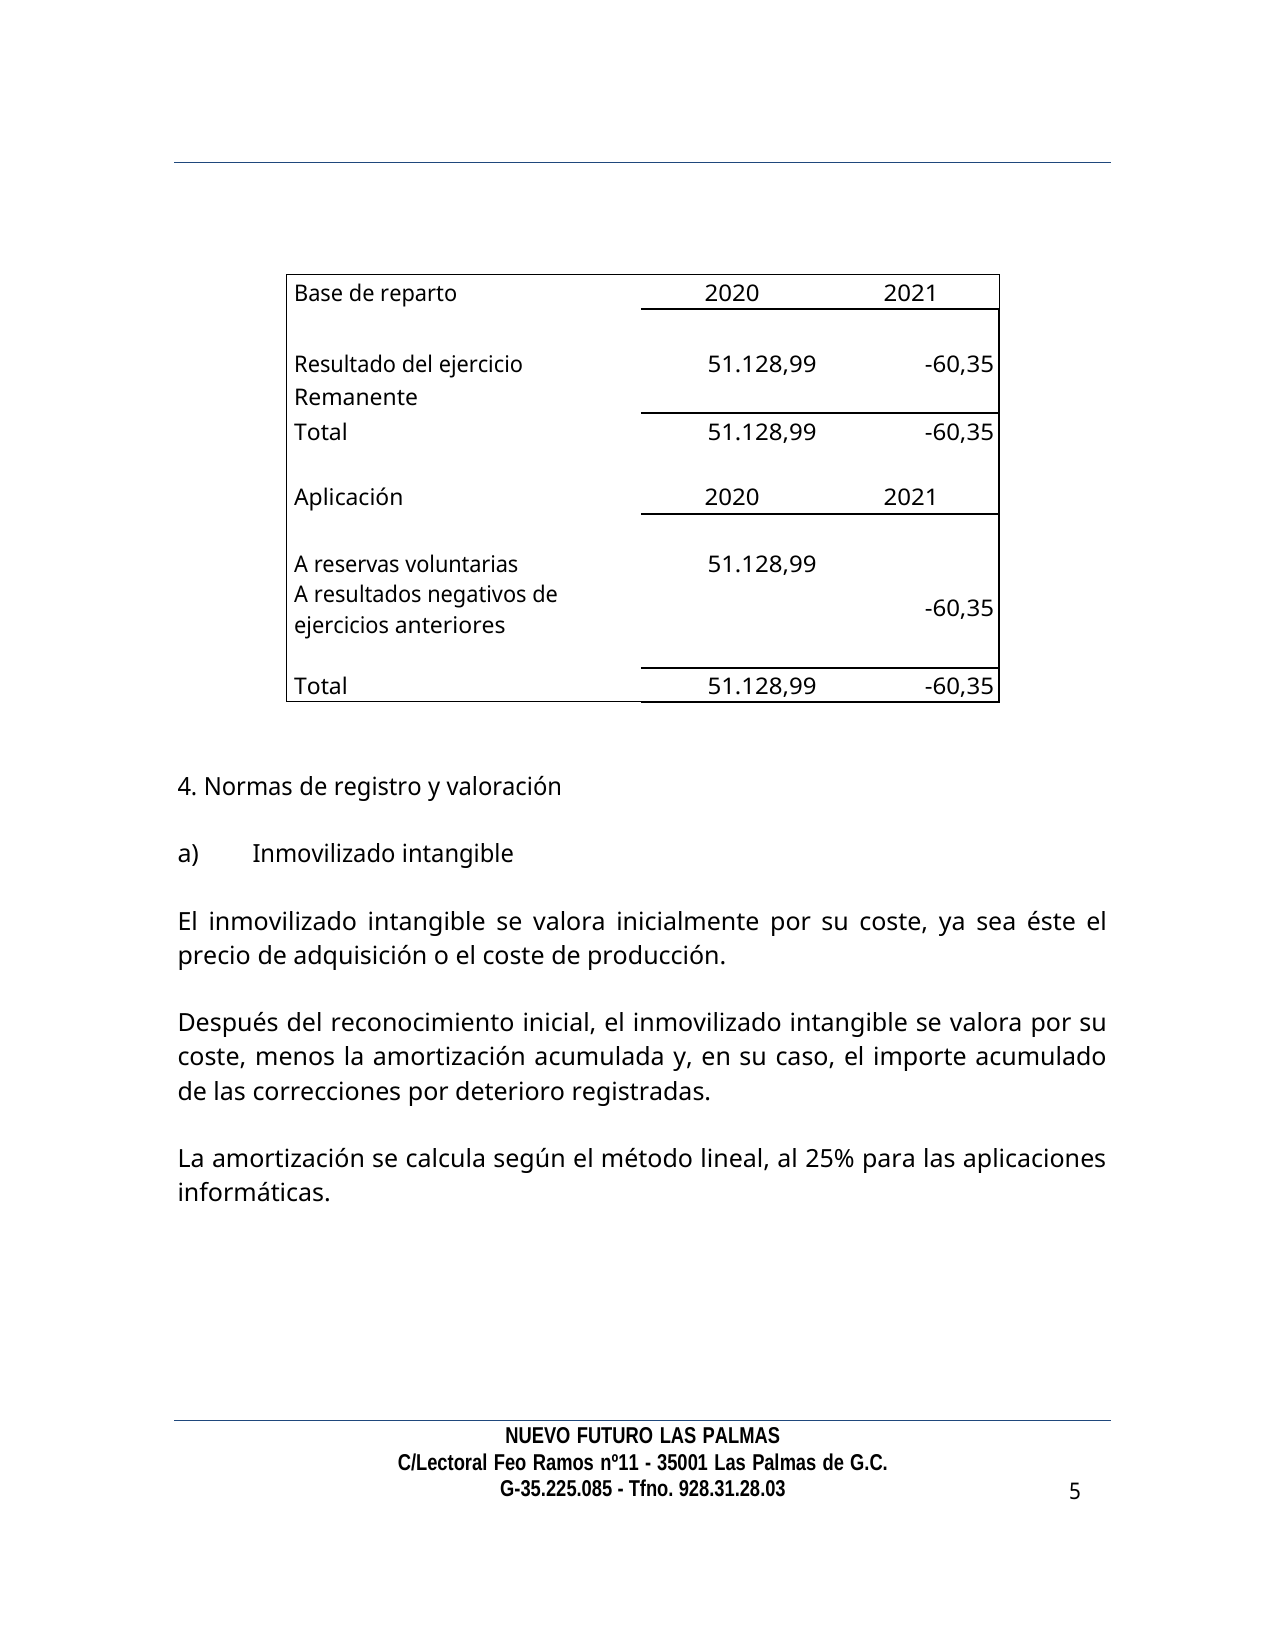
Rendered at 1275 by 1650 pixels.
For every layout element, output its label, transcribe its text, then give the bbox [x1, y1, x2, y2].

table_cell Total [287, 412, 641, 462]
table_cell 51.128,99 [641, 414, 848, 462]
table_cell 51.128,99 [641, 669, 848, 701]
text El inmovilizado intangible se valora inicialmente por su coste, ya sea éste el precio de adquisición o el coste de producción. [177, 904, 1108, 972]
table_cell Resultado del ejercicio [287, 308, 641, 379]
table_cell -60,35 [848, 578, 998, 667]
table_cell 2021 [848, 462, 998, 512]
list Inmovilizado intangible [177, 836, 1164, 870]
table_cell 51.128,99 [641, 515, 848, 578]
text 4. Normas de registro y valoración [177, 769, 1164, 803]
table_cell Remanente [287, 380, 641, 412]
table_cell A reservas voluntarias [287, 513, 641, 578]
table_cell Aplicación [287, 462, 641, 512]
table_cell Total [287, 667, 641, 701]
table_header Base de reparto [287, 275, 641, 308]
text Después del reconocimiento inicial, el inmovilizado intangible se valora por su coste, menos la amortización acumulada y, en su caso, el importe acumulado de las correcciones por deterioro registradas. [177, 1005, 1108, 1107]
text La amortización se calcula según el método lineal, al 25% para las aplicaciones informáticas. [177, 1140, 1108, 1208]
table_header 2020 [641, 275, 848, 308]
table_cell -60,35 [848, 310, 998, 379]
table_cell [848, 515, 998, 578]
table_cell 2020 [641, 462, 848, 512]
table_cell -60,35 [848, 669, 998, 701]
table_cell [641, 578, 848, 667]
table_cell -60,35 [848, 414, 998, 462]
table_cell A resultados negativos de ejercicios anteriores [287, 578, 641, 667]
table_cell [641, 380, 848, 412]
table_cell 51.128,99 [641, 310, 848, 379]
table_cell [848, 380, 998, 412]
table_header 2021 [848, 275, 999, 308]
